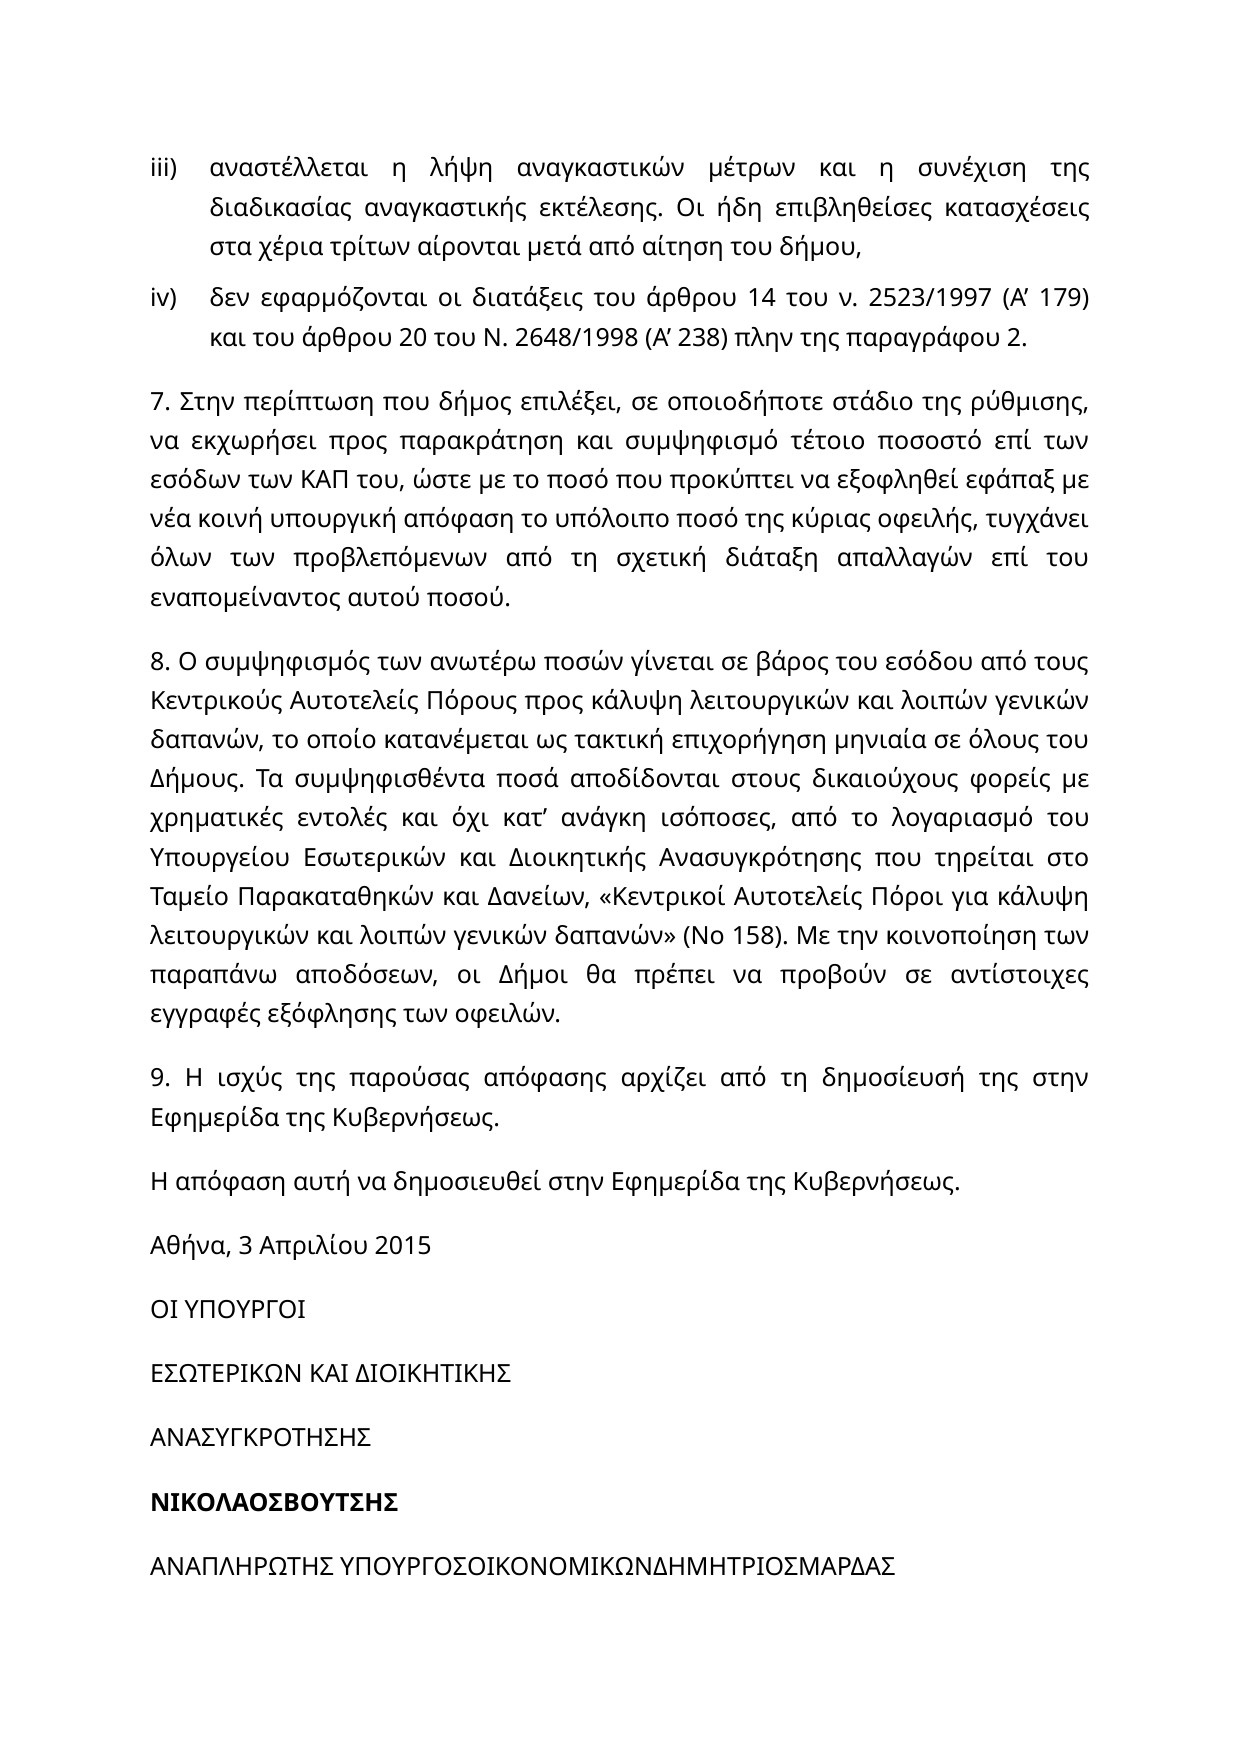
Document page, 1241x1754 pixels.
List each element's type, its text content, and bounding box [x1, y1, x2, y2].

list iii) αναστέλλεται η λήψη αναγκαστικών μέτρων και η συνέχιση της διαδικασίας αναγκαστικής εκτέλεσης. Οι ήδη επιβληθείσες κατασχέσεις στα χέρια τρίτων αίρονται μετά από αίτηση του δήμου, [150, 150, 1090, 262]
text ΑΝΑΠΛΗΡΩΤΗΣ ΥΠΟΥΡΓΟΣΟΙΚΟΝΟΜΙΚΩΝΔΗΜΗΤΡΙΟΣΜΑΡΔΑΣ [150, 1548, 1090, 1582]
text ΑΝΑΣΥΓΚΡΟΤΗΣΗΣ [150, 1420, 1090, 1454]
text ΟΙ ΥΠΟΥΡΓΟΙ [150, 1292, 1090, 1326]
text ΕΣΩΤΕΡΙΚΩΝ ΚΑΙ ΔΙΟΙΚΗΤΙΚΗΣ [150, 1356, 1090, 1390]
text Αθήνα, 3 Απριλίου 2015 [150, 1227, 1090, 1262]
text 9. Η ισχύς της παρούσας απόφασης αρχίζει από τη δημοσίευσή της στην Εφημερίδα της Κυβερνήσεως. [150, 1060, 1090, 1133]
list iv) δεν εφαρμόζονται οι διατάξεις του άρθρου 14 του ν. 2523/1997 (Α’ 179) και του άρθρου 20 του Ν. 2648/1998 (Α’ 238) πλην της παραγράφου 2. [150, 280, 1090, 353]
text Η απόφαση αυτή να δημοσιευθεί στην Εφημερίδα της Κυβερνήσεως. [150, 1163, 1090, 1197]
text 8. Ο συμψηφισμός των ανωτέρω ποσών γίνεται σε βάρος του εσόδου από τους Κεντρικούς Αυτοτελείς Πόρους προς κάλυψη λειτουργικών και λοιπών γενικών δαπανών, το οποίο κατανέμεται ως τακτική επιχορήγηση μηνιαία σε όλους του Δήμους. Τα συμψηφισθέντα ποσά αποδίδονται στους δικαιούχους φορείς με χρηματικές εντολές και όχι κατ’ ανάγκη ισόποσες, από το λογαριασμό του Υπουργείου Εσωτερικών και Διοικητικής Ανασυγκρότησης που τηρείται στο Ταμείο Παρακαταθηκών και Δανείων, «Κεντρικοί Αυτοτελείς Πόροι για κάλυψη λειτουργικών και λοιπών γενικών δαπανών» (No 158). Με την κοινοποίηση των παραπάνω αποδόσεων, οι Δήμοι θα πρέπει να προβούν σε αντίστοιχες εγγραφές εξόφλησης των οφειλών. [150, 643, 1090, 1030]
text 7. Στην περίπτωση που δήμος επιλέξει, σε οποιοδήποτε στάδιο της ρύθμισης, να εκχωρήσει προς παρακράτηση και συμψηφισμό τέτοιο ποσοστό επί των εσόδων των ΚΑΠ του, ώστε με το ποσό που προκύπτει να εξοφληθεί εφάπαξ με νέα κοινή υπουργική απόφαση το υπόλοιπο ποσό της κύριας οφειλής, τυγχάνει όλων των προβλεπόμενων από τη σχετική διάταξη απαλλαγών επί του εναπομείναντος αυτού ποσού. [150, 383, 1090, 613]
text ΝΙΚΟΛΑΟΣΒΟΥΤΣΗΣ [150, 1484, 1090, 1518]
